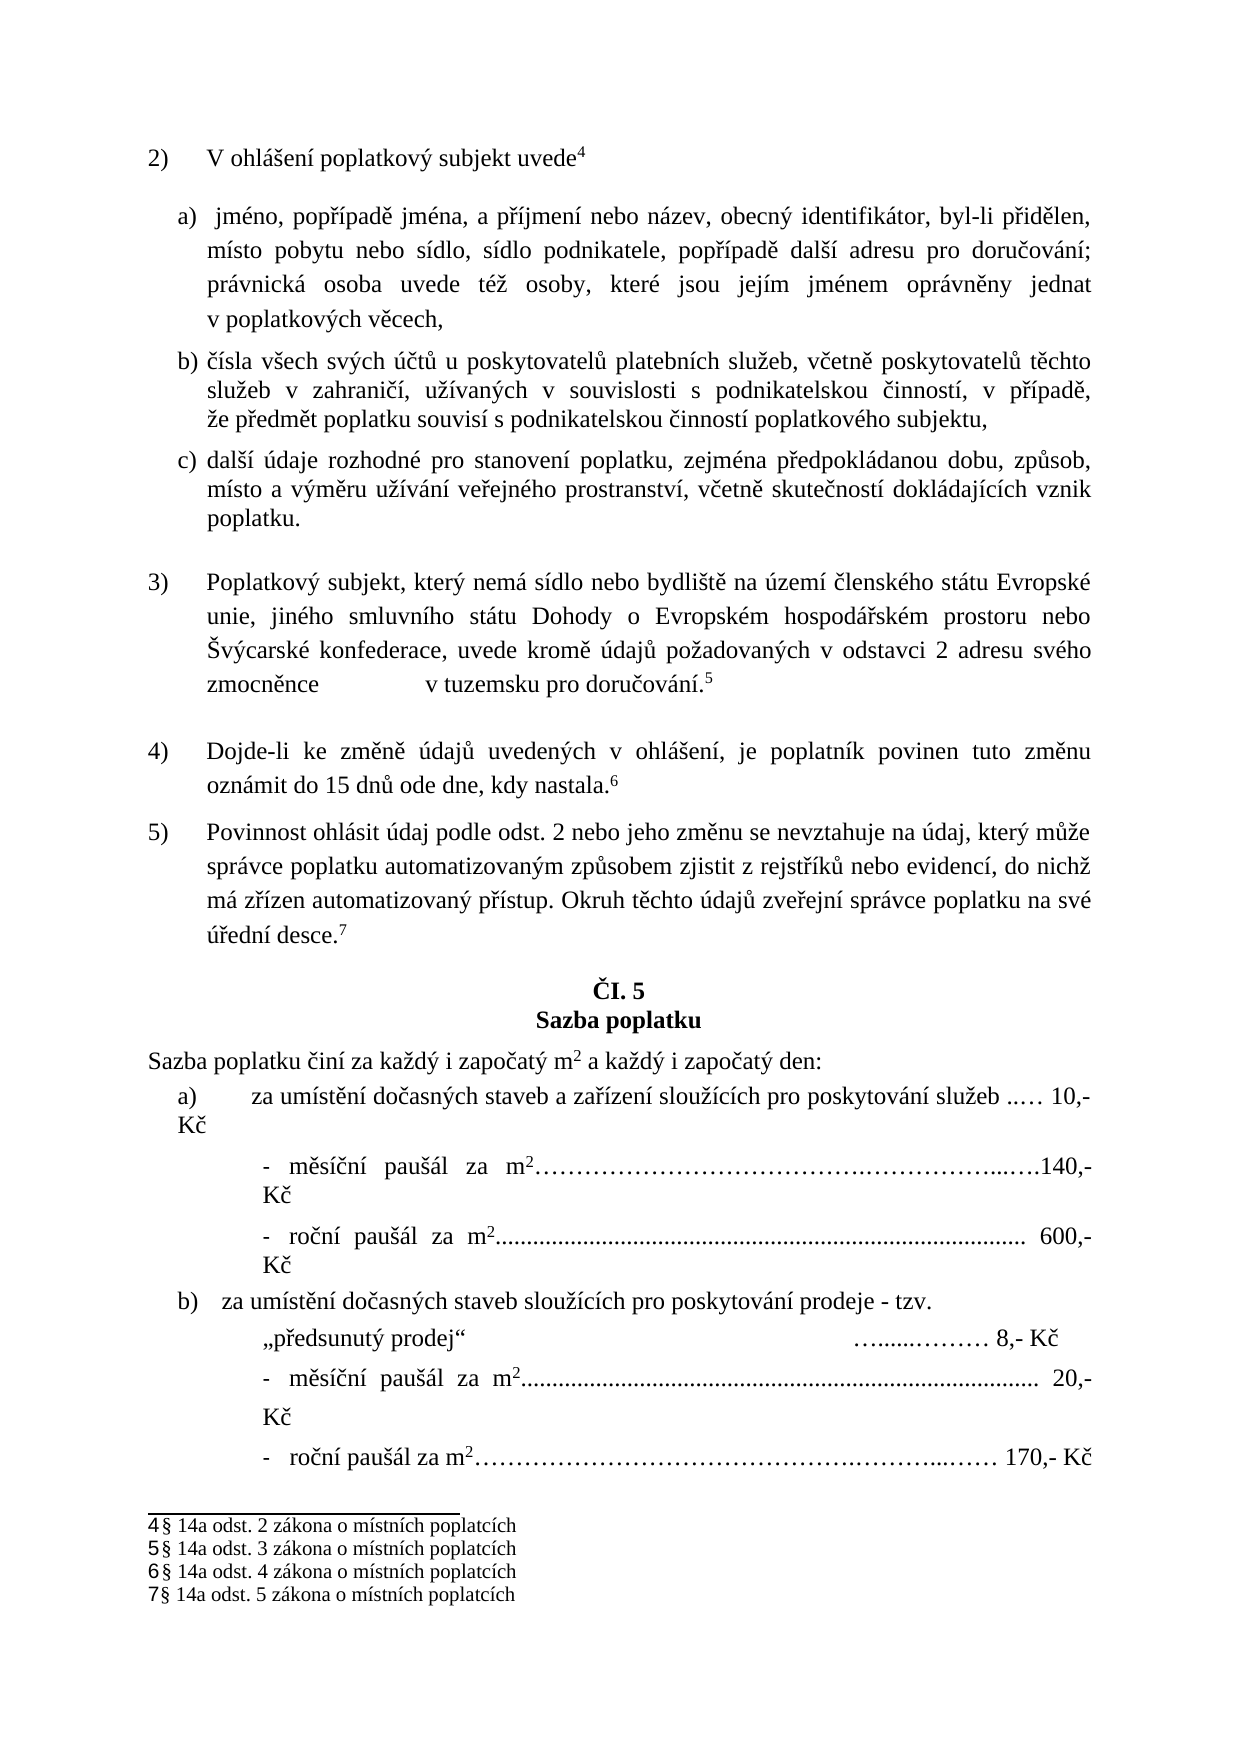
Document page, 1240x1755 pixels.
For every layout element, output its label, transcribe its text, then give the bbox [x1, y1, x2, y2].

list § 14a odst. 3 zákona o místních poplatcích [148, 1537, 1092, 1560]
list roční paušál za m2..................................................................................... 600,- Kč [262, 1221, 1092, 1279]
subtitle ČI. 5 Sazba poplatku [148, 976, 1089, 1034]
list jméno, popřípadě jména, a příjmení nebo název, obecný identifikátor, byl-li přidělen, místo pobytu nebo sídlo, sídlo podnikatele, popřípadě další adresu pro doručování; právnická osoba uvede též osoby, které jsou jejím jménem oprávněny jednat v poplatkových věcech, [177, 197, 1092, 334]
list § 14a odst. 4 zákona o místních poplatcích [148, 1560, 1092, 1583]
list za umístění dočasných staveb a zařízení sloužících pro poskytování služeb ..… 10,- Kč [177, 1081, 1092, 1139]
list Poplatkový subjekt, který nemá sídlo nebo bydliště na území členského státu Evropské unie, jiného smluvního státu Dohody o Evropském hospodářském prostoru nebo Švýcarské konfederace, uvede kromě údajů požadovaných v odstavci 2 adresu svého zmocněnce v tuzemsku pro doručování. [148, 564, 1092, 699]
list další údaje rozhodné pro stanovení poplatku, zejména předpokládanou dobu, způsob, místo a výměru užívání veřejného prostranství, včetně skutečností dokládajících vznik poplatku. [177, 445, 1092, 531]
list V ohlášení poplatkový subjekt uvede [148, 148, 1092, 171]
list § 14a odst. 5 zákona o místních poplatcích [148, 1583, 1092, 1607]
text Sazba poplatku činí za každý i započatý m2 a každý i započatý den: [148, 1046, 1092, 1075]
list měsíční paušál za m2................................................................................... 20,- Kč [262, 1354, 1092, 1434]
text „předsunutý prodej“ …......……… 8,- Kč [262, 1314, 1092, 1354]
list roční paušál za m2……………………………………….………...…… 170,- Kč [262, 1434, 1092, 1473]
list čísla všech svých účtů u poskytovatelů platebních služeb, včetně poskytovatelů těchto služeb v zahraničí, užívaných v souvislosti s podnikatelskou činností, v případě, že předmět poplatku souvisí s podnikatelskou činností poplatkového subjektu, [177, 346, 1092, 433]
list za umístění dočasných staveb sloužících pro poskytování prodeje - tzv. [177, 1291, 1092, 1314]
list Dojde-li ke změně údajů uvedených v ohlášení, je poplatník povinen tuto změnu oznámit do 15 dnů ode dne, kdy nastala. [148, 732, 1092, 801]
list Povinnost ohlásit údaj podle odst. 2 nebo jeho změnu se nevztahuje na údaj, který může správce poplatku automatizovaným způsobem zjistit z rejstříků nebo evidencí, do nichž má zřízen automatizovaný přístup. Okruh těchto údajů zveřejní správce poplatku na své úřední desce. [148, 813, 1092, 950]
list měsíční paušál za m2………………………………….……………...….140,- Kč [262, 1151, 1092, 1209]
list § 14a odst. 2 zákona o místních poplatcích [148, 1514, 1092, 1537]
